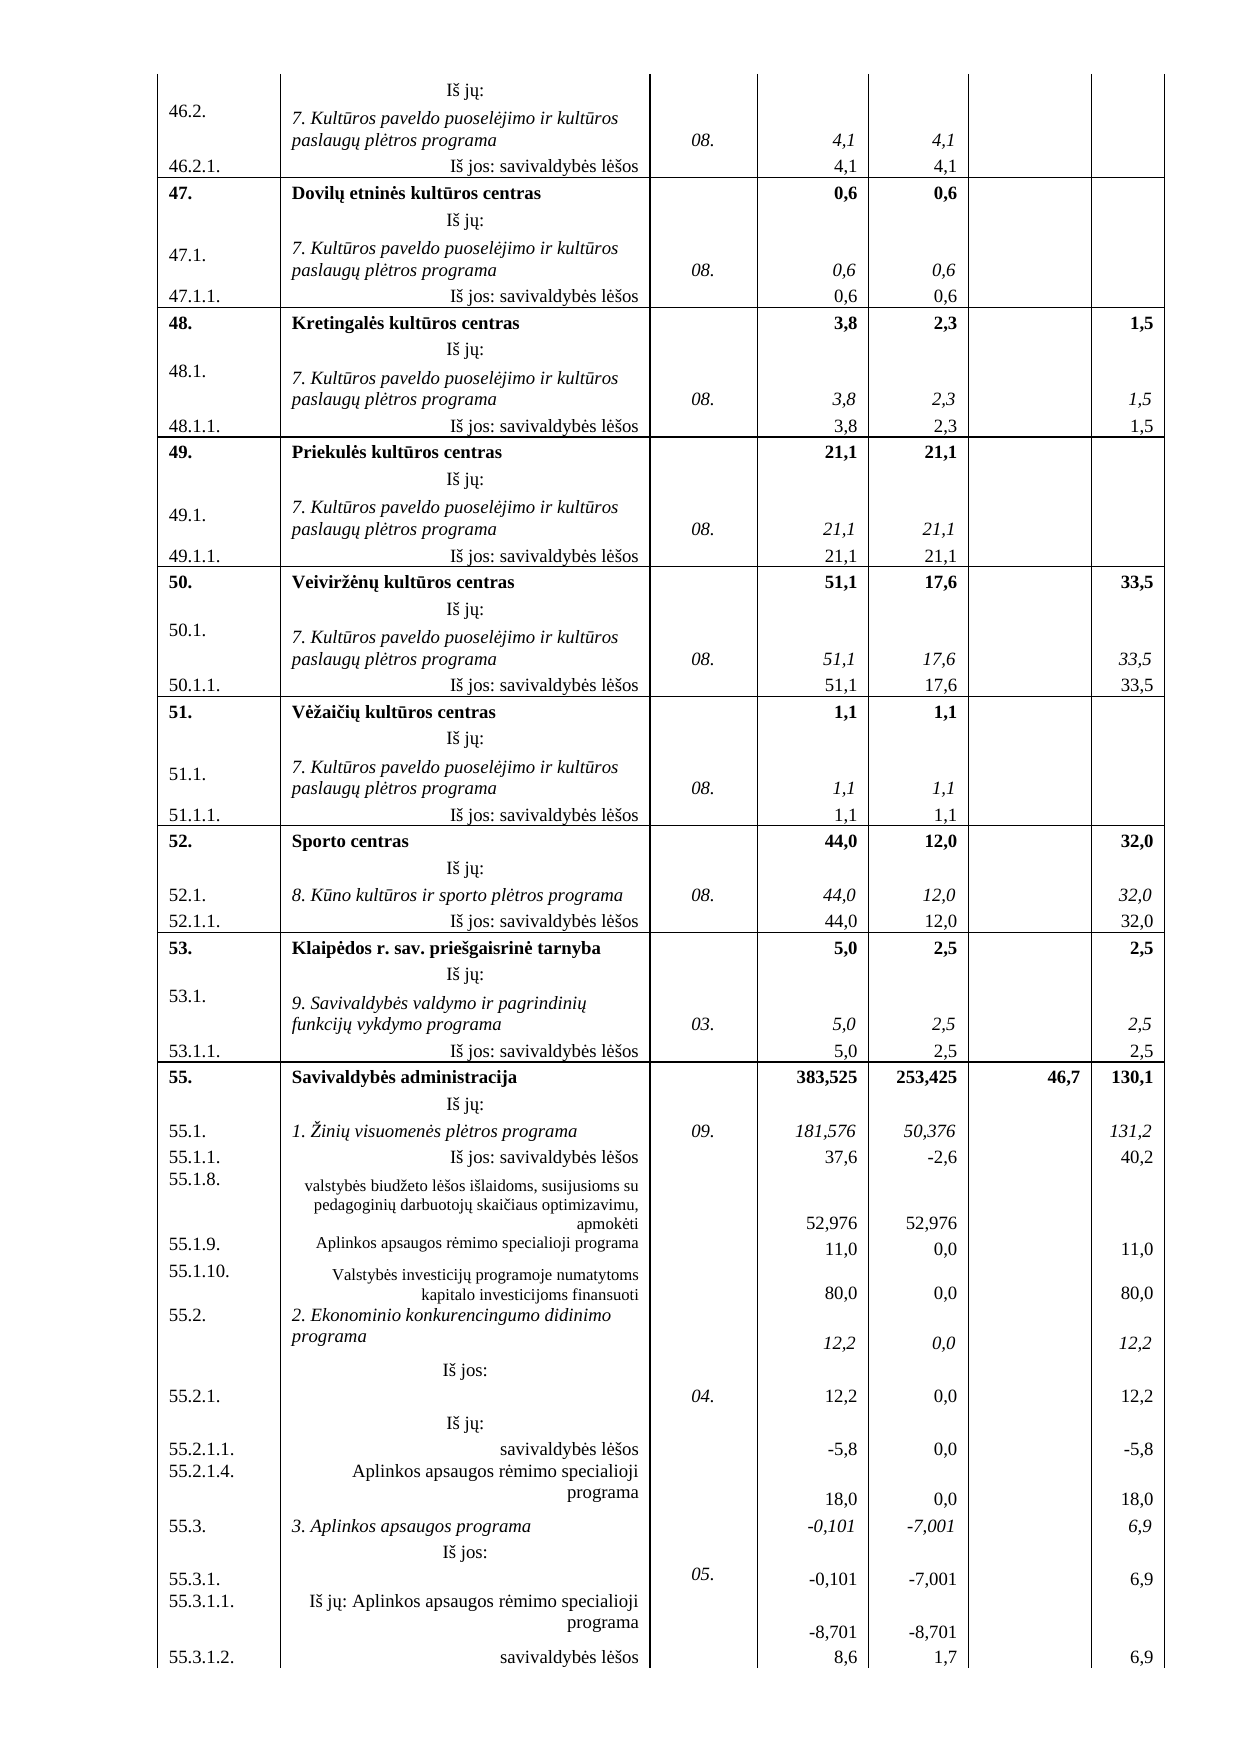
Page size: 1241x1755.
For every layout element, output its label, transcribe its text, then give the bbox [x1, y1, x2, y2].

table_cell 12,0 [869, 905, 968, 932]
table_cell [758, 204, 868, 230]
table_cell 44,0 [758, 905, 868, 932]
table_cell [1092, 333, 1164, 360]
table_cell [869, 1407, 968, 1433]
table_cell 4,1 [869, 100, 968, 150]
table_cell [651, 74, 757, 100]
table_cell 51,1 [758, 619, 868, 669]
table_cell 04. [651, 1380, 757, 1407]
table_cell 12,0 [869, 826, 968, 852]
table_cell [651, 1536, 757, 1563]
table_cell [651, 1168, 757, 1233]
table_cell [758, 1354, 868, 1380]
table_cell 12,2 [1092, 1380, 1164, 1407]
table_cell 18,0 [1092, 1460, 1164, 1510]
table_cell 55.1.1. [158, 1141, 280, 1168]
table_cell [158, 1088, 280, 1114]
table_cell 7. Kultūros paveldo puoselėjimo ir kultūros paslaugų plėtros programa [281, 100, 649, 150]
table_cell [651, 567, 757, 593]
table_cell [651, 1063, 757, 1088]
table_cell 52. [158, 826, 280, 852]
table_cell 48. [158, 308, 280, 333]
table_cell [651, 204, 757, 230]
table_cell [969, 1590, 1091, 1643]
table_cell -0,101 [758, 1563, 868, 1589]
table_cell -5,8 [1092, 1433, 1164, 1460]
table_cell 46,7 [969, 1063, 1091, 1088]
table_cell 40,2 [1092, 1141, 1164, 1168]
table_cell [1092, 490, 1164, 539]
table_cell [969, 985, 1091, 1035]
table_cell 2,5 [869, 1035, 968, 1061]
table_cell [969, 74, 1091, 100]
table_cell 0,0 [869, 1260, 968, 1303]
table_cell 2,3 [869, 308, 968, 333]
table_cell [969, 958, 1091, 985]
table_cell Iš jos: savivaldybės lėšos [281, 669, 649, 696]
table_cell 80,0 [758, 1260, 868, 1303]
table_cell [1092, 204, 1164, 230]
table_cell -5,8 [758, 1433, 868, 1460]
table_cell [651, 1260, 757, 1303]
table_cell [969, 204, 1091, 230]
table_cell [1092, 1168, 1164, 1233]
table_cell valstybės biudžeto lėšos išlaidoms, susijusioms su pedagoginių darbuotojų skaičiaus optimizavimu, apmokėti [281, 1168, 649, 1233]
table_cell 32,0 [1092, 879, 1164, 905]
table_cell Iš jų: [281, 74, 649, 100]
table_cell [969, 567, 1091, 593]
table_cell 33,5 [1092, 669, 1164, 696]
table_cell [969, 1088, 1091, 1114]
table_cell savivaldybės lėšos [281, 1643, 649, 1668]
table_cell 12,0 [869, 879, 968, 905]
table_cell 46.2. [158, 100, 280, 150]
table_cell 55.1.9. [158, 1233, 280, 1260]
table_cell [158, 463, 280, 489]
table_cell Iš jų: Aplinkos apsaugos rėmimo specialioji programa [281, 1590, 649, 1643]
table_cell 2,5 [1092, 933, 1164, 958]
table_cell 55.1. [158, 1115, 280, 1141]
table_cell [869, 333, 968, 360]
table_cell 0,6 [758, 178, 868, 203]
table_cell 2,5 [869, 933, 968, 958]
table_cell [969, 1563, 1091, 1589]
table_cell [969, 826, 1091, 852]
table_cell Iš jos: savivaldybės lėšos [281, 799, 649, 825]
table_cell 55.2.1.4. [158, 1460, 280, 1510]
table_cell 253,425 [869, 1063, 968, 1088]
table_cell 8. Kūno kultūros ir sporto plėtros programa [281, 879, 649, 905]
table_cell Iš jos: savivaldybės lėšos [281, 280, 649, 307]
table_cell [651, 799, 757, 825]
table_cell [869, 1088, 968, 1114]
table_cell [158, 1536, 280, 1563]
table_cell Iš jos: [281, 1354, 649, 1380]
table_cell [969, 308, 1091, 333]
table_cell 7. Kultūros paveldo puoselėjimo ir kultūros paslaugų plėtros programa [281, 230, 649, 280]
table_cell [158, 593, 280, 619]
table_cell 21,1 [758, 490, 868, 539]
table_cell 08. [651, 230, 757, 280]
table_cell [969, 1168, 1091, 1233]
table_cell 55.2.1. [158, 1380, 280, 1407]
table_cell [758, 463, 868, 489]
table_cell [651, 593, 757, 619]
table_cell 1,5 [1092, 410, 1164, 436]
table_cell 51.1. [158, 749, 280, 799]
table_cell [651, 1407, 757, 1433]
table_cell [969, 410, 1091, 436]
table_cell Iš jų: [281, 722, 649, 749]
table_cell 52.1.1. [158, 905, 280, 932]
table_cell 53.1. [158, 985, 280, 1035]
table_cell 8,6 [758, 1643, 868, 1668]
table_cell [651, 1643, 757, 1668]
table_cell 2,3 [869, 410, 968, 436]
table_cell [969, 178, 1091, 203]
table_cell [969, 100, 1091, 150]
table_cell 21,1 [869, 490, 968, 539]
table_cell [1092, 1536, 1164, 1563]
table_cell [1092, 799, 1164, 825]
table_cell 1. Žinių visuomenės plėtros programa [281, 1115, 649, 1141]
table_cell -2,6 [869, 1141, 968, 1168]
table_cell 0,0 [869, 1460, 968, 1510]
table_cell Iš jų: [281, 958, 649, 985]
table_cell 7. Kultūros paveldo puoselėjimo ir kultūros paslaugų plėtros programa [281, 490, 649, 539]
table_cell 44,0 [758, 879, 868, 905]
table_cell [158, 204, 280, 230]
table_cell [1092, 1354, 1164, 1380]
table_cell 33,5 [1092, 619, 1164, 669]
table_cell Iš jos: savivaldybės lėšos [281, 150, 649, 177]
table_cell -0,101 [758, 1510, 868, 1536]
table_cell Iš jų: [281, 1088, 649, 1114]
table_cell [1092, 100, 1164, 150]
table_cell 52,976 [758, 1168, 868, 1233]
table_cell [869, 74, 968, 100]
table_cell 21,1 [869, 438, 968, 463]
table_cell [158, 852, 280, 878]
table_cell [969, 1233, 1091, 1260]
table_cell 55.2. [158, 1304, 280, 1353]
table_cell 50. [158, 567, 280, 593]
table_cell 0,0 [869, 1304, 968, 1353]
table_cell Iš jų: [281, 593, 649, 619]
table_cell [969, 593, 1091, 619]
table_cell [969, 1460, 1091, 1510]
table_cell 55.2.1.1. [158, 1433, 280, 1460]
table_cell 5,0 [758, 1035, 868, 1061]
table_cell 44,0 [758, 826, 868, 852]
table_cell [158, 1354, 280, 1380]
table_cell [158, 74, 280, 100]
table_cell [651, 308, 757, 333]
table_cell 1,1 [758, 749, 868, 799]
table_cell [969, 490, 1091, 539]
table_cell 53.1.1. [158, 1035, 280, 1061]
table_cell [969, 1304, 1091, 1353]
table_cell 4,1 [869, 150, 968, 177]
table_cell 181,576 [758, 1115, 868, 1141]
table_cell -8,701 [758, 1590, 868, 1643]
table_cell [758, 1407, 868, 1433]
table_cell Veiviržėnų kultūros centras [281, 567, 649, 593]
table_cell [869, 1536, 968, 1563]
table_cell 0,0 [869, 1380, 968, 1407]
table_cell 51,1 [758, 669, 868, 696]
table_cell 383,525 [758, 1063, 868, 1088]
table_cell [969, 360, 1091, 410]
table_cell -7,001 [869, 1510, 968, 1536]
table_cell [758, 593, 868, 619]
table_cell [1092, 749, 1164, 799]
table_cell [969, 463, 1091, 489]
table_cell Iš jos: savivaldybės lėšos [281, 540, 649, 566]
table_cell Vėžaičių kultūros centras [281, 697, 649, 722]
table_cell Iš jų: [281, 333, 649, 360]
table_cell 5,0 [758, 933, 868, 958]
table_cell 51,1 [758, 567, 868, 593]
table_cell [1092, 593, 1164, 619]
table_cell 52.1. [158, 879, 280, 905]
table_cell 0,0 [869, 1433, 968, 1460]
table_cell 53. [158, 933, 280, 958]
table_cell [869, 593, 968, 619]
table_cell [651, 1141, 757, 1168]
table_cell Iš jų: [281, 1407, 649, 1433]
table_cell [651, 933, 757, 958]
table_cell 2,3 [869, 360, 968, 410]
table_cell [1092, 438, 1164, 463]
table_cell 17,6 [869, 669, 968, 696]
table_cell 08. [651, 619, 757, 669]
table_cell 55.3. [158, 1510, 280, 1536]
table_cell 0,6 [869, 230, 968, 280]
table_cell 47. [158, 178, 280, 203]
table_cell [651, 1433, 757, 1460]
table_cell [651, 669, 757, 696]
table_cell 21,1 [758, 540, 868, 566]
table_cell 11,0 [758, 1233, 868, 1260]
table_cell 51. [158, 697, 280, 722]
table_cell 21,1 [758, 438, 868, 463]
table_cell [281, 1563, 649, 1589]
table_cell Valstybės investicijų programoje numatytoms kapitalo investicijoms finansuoti [281, 1260, 649, 1303]
table_cell 48.1. [158, 360, 280, 410]
table_cell [869, 852, 968, 878]
table_cell 09. [651, 1115, 757, 1141]
table_cell [158, 722, 280, 749]
table_cell Iš jų: [281, 852, 649, 878]
table_cell [969, 905, 1091, 932]
table_cell 55.1.10. [158, 1260, 280, 1303]
table_cell [869, 1354, 968, 1380]
table_cell [869, 958, 968, 985]
table_cell 130,1 [1092, 1063, 1164, 1088]
table_cell [651, 1460, 757, 1510]
table_cell [758, 333, 868, 360]
table_cell 11,0 [1092, 1233, 1164, 1260]
table_cell [969, 1433, 1091, 1460]
table_cell 55.3.1. [158, 1563, 280, 1589]
table_cell 03. [651, 985, 757, 1035]
table_cell 49.1.1. [158, 540, 280, 566]
table_cell 12,2 [1092, 1304, 1164, 1353]
table_cell [969, 1141, 1091, 1168]
table_cell [969, 1643, 1091, 1668]
table_cell [1092, 463, 1164, 489]
table_cell 47.1.1. [158, 280, 280, 307]
table_cell 7. Kultūros paveldo puoselėjimo ir kultūros paslaugų plėtros programa [281, 749, 649, 799]
table_cell [158, 1407, 280, 1433]
table_cell [651, 1035, 757, 1061]
table_cell 3,8 [758, 360, 868, 410]
table_cell [758, 1536, 868, 1563]
table_cell 1,5 [1092, 360, 1164, 410]
table_cell 0,6 [869, 178, 968, 203]
table_cell Iš jos: savivaldybės lėšos [281, 905, 649, 932]
table_cell 12,2 [758, 1380, 868, 1407]
table_cell [758, 74, 868, 100]
table_cell 46.2.1. [158, 150, 280, 177]
table_cell 51.1.1. [158, 799, 280, 825]
table_cell Dovilų etninės kultūros centras [281, 178, 649, 203]
table_cell 08. [651, 879, 757, 905]
table_cell [969, 1536, 1091, 1563]
table_cell 32,0 [1092, 905, 1164, 932]
table_cell [1092, 1407, 1164, 1433]
table_cell 3,8 [758, 308, 868, 333]
table_cell 6,9 [1092, 1510, 1164, 1536]
table_cell [651, 333, 757, 360]
table_cell 48.1.1. [158, 410, 280, 436]
table_cell [969, 933, 1091, 958]
table_cell [969, 722, 1091, 749]
table_cell 37,6 [758, 1141, 868, 1168]
table_cell 55.3.1.2. [158, 1643, 280, 1668]
table_cell Iš jų: [281, 463, 649, 489]
table_cell 08. [651, 360, 757, 410]
table_cell [651, 438, 757, 463]
table_cell 1,1 [869, 749, 968, 799]
table_cell [651, 463, 757, 489]
table_cell [758, 1088, 868, 1114]
table_cell [969, 697, 1091, 722]
table_cell 80,0 [1092, 1260, 1164, 1303]
table_cell Kretingalės kultūros centras [281, 308, 649, 333]
table_cell [651, 826, 757, 852]
table_cell [651, 540, 757, 566]
table_cell [969, 619, 1091, 669]
table_cell 55.3.1.1. [158, 1590, 280, 1643]
table_cell 55. [158, 1063, 280, 1088]
table_cell [969, 333, 1091, 360]
table_cell [651, 150, 757, 177]
table_cell [969, 230, 1091, 280]
table_cell [651, 1354, 757, 1380]
table_cell 55.1.8. [158, 1168, 280, 1233]
table_cell [651, 1233, 757, 1260]
table_cell [651, 280, 757, 307]
table_cell 50.1. [158, 619, 280, 669]
table_cell [758, 722, 868, 749]
table_cell [969, 540, 1091, 566]
table_cell 1,1 [869, 799, 968, 825]
table_cell [969, 1354, 1091, 1380]
table_cell 0,0 [869, 1233, 968, 1260]
table_cell 18,0 [758, 1460, 868, 1510]
table_cell Iš jos: [281, 1536, 649, 1563]
table_cell [651, 178, 757, 203]
table_cell [651, 852, 757, 878]
table_cell [1092, 852, 1164, 878]
table_cell 47.1. [158, 230, 280, 280]
table_cell [651, 697, 757, 722]
table_cell [869, 204, 968, 230]
table_cell [651, 1304, 757, 1353]
table_cell [1092, 1088, 1164, 1114]
table_cell 2. Ekonominio konkurencingumo didinimo programa [281, 1304, 649, 1353]
table_cell [1092, 230, 1164, 280]
table_cell [969, 879, 1091, 905]
table_cell 49. [158, 438, 280, 463]
table_cell Iš jos: savivaldybės lėšos [281, 410, 649, 436]
table_cell [1092, 1590, 1164, 1643]
table_cell [869, 722, 968, 749]
table_cell [1092, 150, 1164, 177]
table_cell [1092, 958, 1164, 985]
table_cell 50.1.1. [158, 669, 280, 696]
table_cell 7. Kultūros paveldo puoselėjimo ir kultūros paslaugų plėtros programa [281, 360, 649, 410]
table_cell -8,701 [869, 1590, 968, 1643]
table_cell 17,6 [869, 619, 968, 669]
table_cell Aplinkos apsaugos rėmimo specialioji programa [281, 1233, 649, 1260]
table_cell 52,976 [869, 1168, 968, 1233]
table_cell [969, 150, 1091, 177]
table_cell [158, 333, 280, 360]
table_cell 1,1 [758, 799, 868, 825]
table_cell Iš jos: savivaldybės lėšos [281, 1035, 649, 1061]
table_cell Klaipėdos r. sav. priešgaisrinė tarnyba [281, 933, 649, 958]
table_cell 17,6 [869, 567, 968, 593]
table_cell -7,001 [869, 1563, 968, 1589]
table_cell 33,5 [1092, 567, 1164, 593]
table_cell 2,5 [1092, 1035, 1164, 1061]
table_cell [969, 1115, 1091, 1141]
table_cell [869, 463, 968, 489]
table_cell 5,0 [758, 985, 868, 1035]
table_cell Sporto centras [281, 826, 649, 852]
table_cell Priekulės kultūros centras [281, 438, 649, 463]
table_cell 4,1 [758, 100, 868, 150]
table_cell [651, 1510, 757, 1536]
table_cell [969, 280, 1091, 307]
table_cell 7. Kultūros paveldo puoselėjimo ir kultūros paslaugų plėtros programa [281, 619, 649, 669]
table_cell [1092, 74, 1164, 100]
table_cell 4,1 [758, 150, 868, 177]
table_cell 9. Savivaldybės valdymo ir pagrindinių funkcijų vykdymo programa [281, 985, 649, 1035]
table_cell [1092, 697, 1164, 722]
table_cell [651, 722, 757, 749]
table_cell 08. [651, 490, 757, 539]
table_cell Iš jos: savivaldybės lėšos [281, 1141, 649, 1168]
table_cell 0,6 [758, 230, 868, 280]
table_cell [158, 958, 280, 985]
table_cell 05. [651, 1563, 757, 1589]
table_cell Iš jų: [281, 204, 649, 230]
table_cell [1092, 540, 1164, 566]
table_cell savivaldybės lėšos [281, 1433, 649, 1460]
table_cell 131,2 [1092, 1115, 1164, 1141]
table_cell [651, 1590, 757, 1643]
table_cell [969, 852, 1091, 878]
table_cell [969, 669, 1091, 696]
table_cell 1,5 [1092, 308, 1164, 333]
table_cell 32,0 [1092, 826, 1164, 852]
table_cell Savivaldybės administracija [281, 1063, 649, 1088]
table_cell 21,1 [869, 540, 968, 566]
table_cell 2,5 [869, 985, 968, 1035]
table_cell 0,6 [869, 280, 968, 307]
table_cell [969, 1407, 1091, 1433]
table_cell 2,5 [1092, 985, 1164, 1035]
table_cell 0,6 [758, 280, 868, 307]
table_cell 49.1. [158, 490, 280, 539]
table_cell 6,9 [1092, 1643, 1164, 1668]
table_cell [281, 1380, 649, 1407]
table_cell [651, 1088, 757, 1114]
table_cell Aplinkos apsaugos rėmimo specialioji programa [281, 1460, 649, 1510]
table_cell [969, 1510, 1091, 1536]
table_cell [651, 905, 757, 932]
table_cell [1092, 178, 1164, 203]
table_cell 3,8 [758, 410, 868, 436]
table_cell 3. Aplinkos apsaugos programa [281, 1510, 649, 1536]
table_cell [651, 410, 757, 436]
table_cell 1,1 [758, 697, 868, 722]
table_cell 1,1 [869, 697, 968, 722]
table_cell [969, 799, 1091, 825]
table_cell [651, 958, 757, 985]
table_cell 1,7 [869, 1643, 968, 1668]
table_cell [758, 958, 868, 985]
table_cell 12,2 [758, 1304, 868, 1353]
table_cell [969, 749, 1091, 799]
table_cell [1092, 280, 1164, 307]
table_cell 08. [651, 749, 757, 799]
table_cell 6,9 [1092, 1563, 1164, 1589]
table_cell [1092, 722, 1164, 749]
table_cell [969, 1380, 1091, 1407]
table_cell [969, 1035, 1091, 1061]
table_cell 50,376 [869, 1115, 968, 1141]
table_cell [969, 1260, 1091, 1303]
table_cell 08. [651, 100, 757, 150]
table_cell [969, 438, 1091, 463]
table_cell [758, 852, 868, 878]
